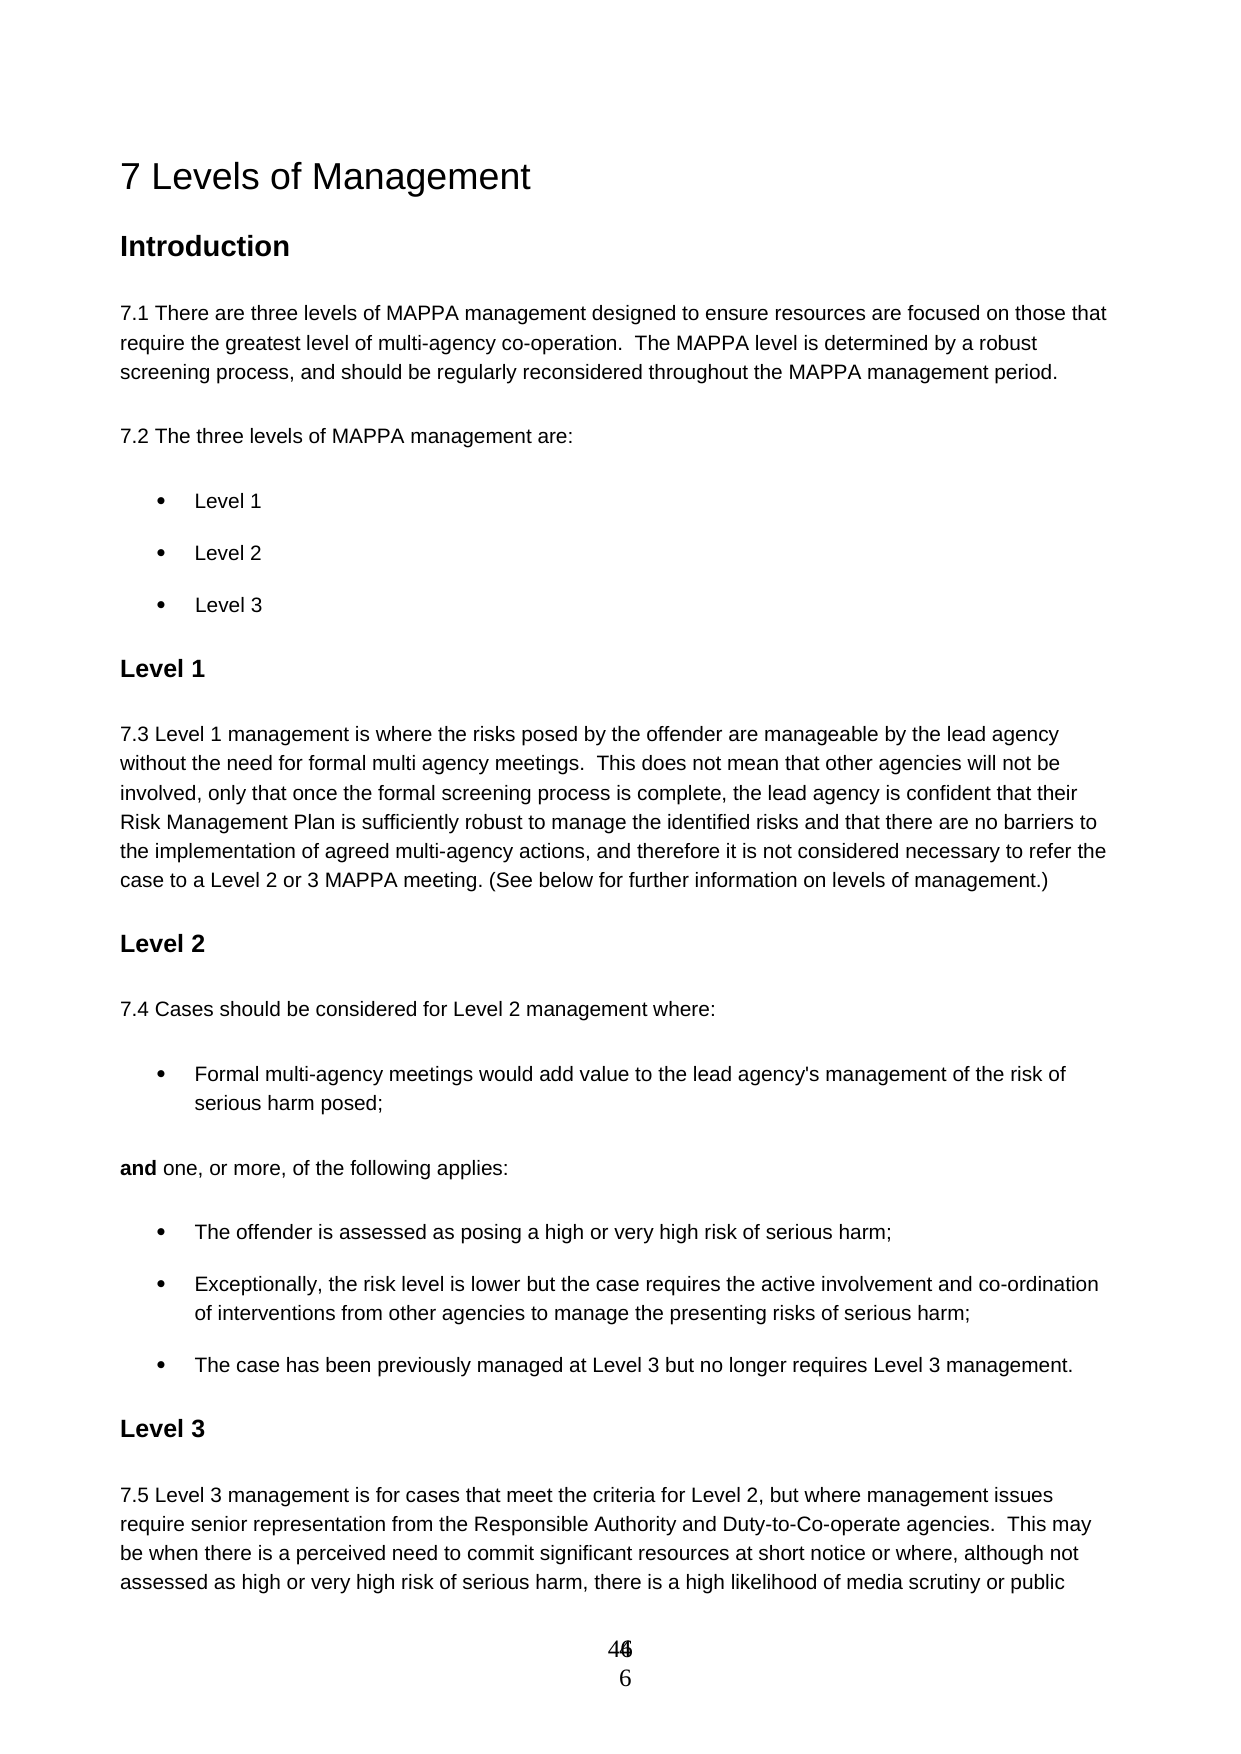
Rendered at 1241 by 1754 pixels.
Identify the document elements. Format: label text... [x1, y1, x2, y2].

list Exceptionally, the risk level is lower but the case requires the active involvement and co-ordination of interventions from other agencies to manage the presenting risks of serious harm; [157, 1268, 1120, 1327]
text 7.4 Cases should be considered for Level 2 management where: [120, 993, 1120, 1022]
text 7.2 The three levels of MAPPA management are: [120, 420, 1120, 449]
list Level 1 [157, 485, 1120, 514]
list Level 2 [157, 537, 1120, 566]
text Introduction [120, 233, 1120, 262]
list Formal multi-agency meetings would add value to the lead agency's management of the risk of serious harm posed; [157, 1058, 1120, 1116]
list The offender is assessed as posing a high or very high risk of serious harm; [157, 1216, 1120, 1245]
text 7.3 Level 1 management is where the risks posed by the offender are manageable by the lead agency without the need for formal multi agency meetings. This does not mean that other agencies will not be involved, only that once the formal screening process is complete, the lead agency is confident that their Risk Management Plan is sufficiently robust to manage the identified risks and that there are no barriers to the implementation of agreed multi-agency actions, and therefore it is not considered necessary to refer the case to a Level 2 or 3 MAPPA meeting. (See below for further information on levels of management.) [120, 718, 1120, 893]
text 7 Levels of Management [120, 154, 1120, 197]
text 7.5 Level 3 management is for cases that meet the criteria for Level 2, but where management issues require senior representation from the Responsible Authority and Duty-to-Co-operate agencies. This may be when there is a perceived need to commit significant resources at short notice or where, although not assessed as high or very high risk of serious harm, there is a high likelihood of media scrutiny or public [120, 1479, 1120, 1595]
text and one, or more, of the following applies: [120, 1152, 1120, 1181]
text Level 1 [120, 654, 1120, 683]
text Level 3 [120, 1414, 1120, 1443]
text Level 2 [120, 929, 1120, 958]
text 7.1 There are three levels of MAPPA management designed to ensure resources are focused on those that require the greatest level of multi-agency co-operation. The MAPPA level is determined by a robust screening process, and should be regularly reconsidered throughout the MAPPA management period. [120, 297, 1120, 385]
list Level 3 [157, 589, 1120, 618]
list The case has been previously managed at Level 3 but no longer requires Level 3 management. [157, 1349, 1120, 1379]
